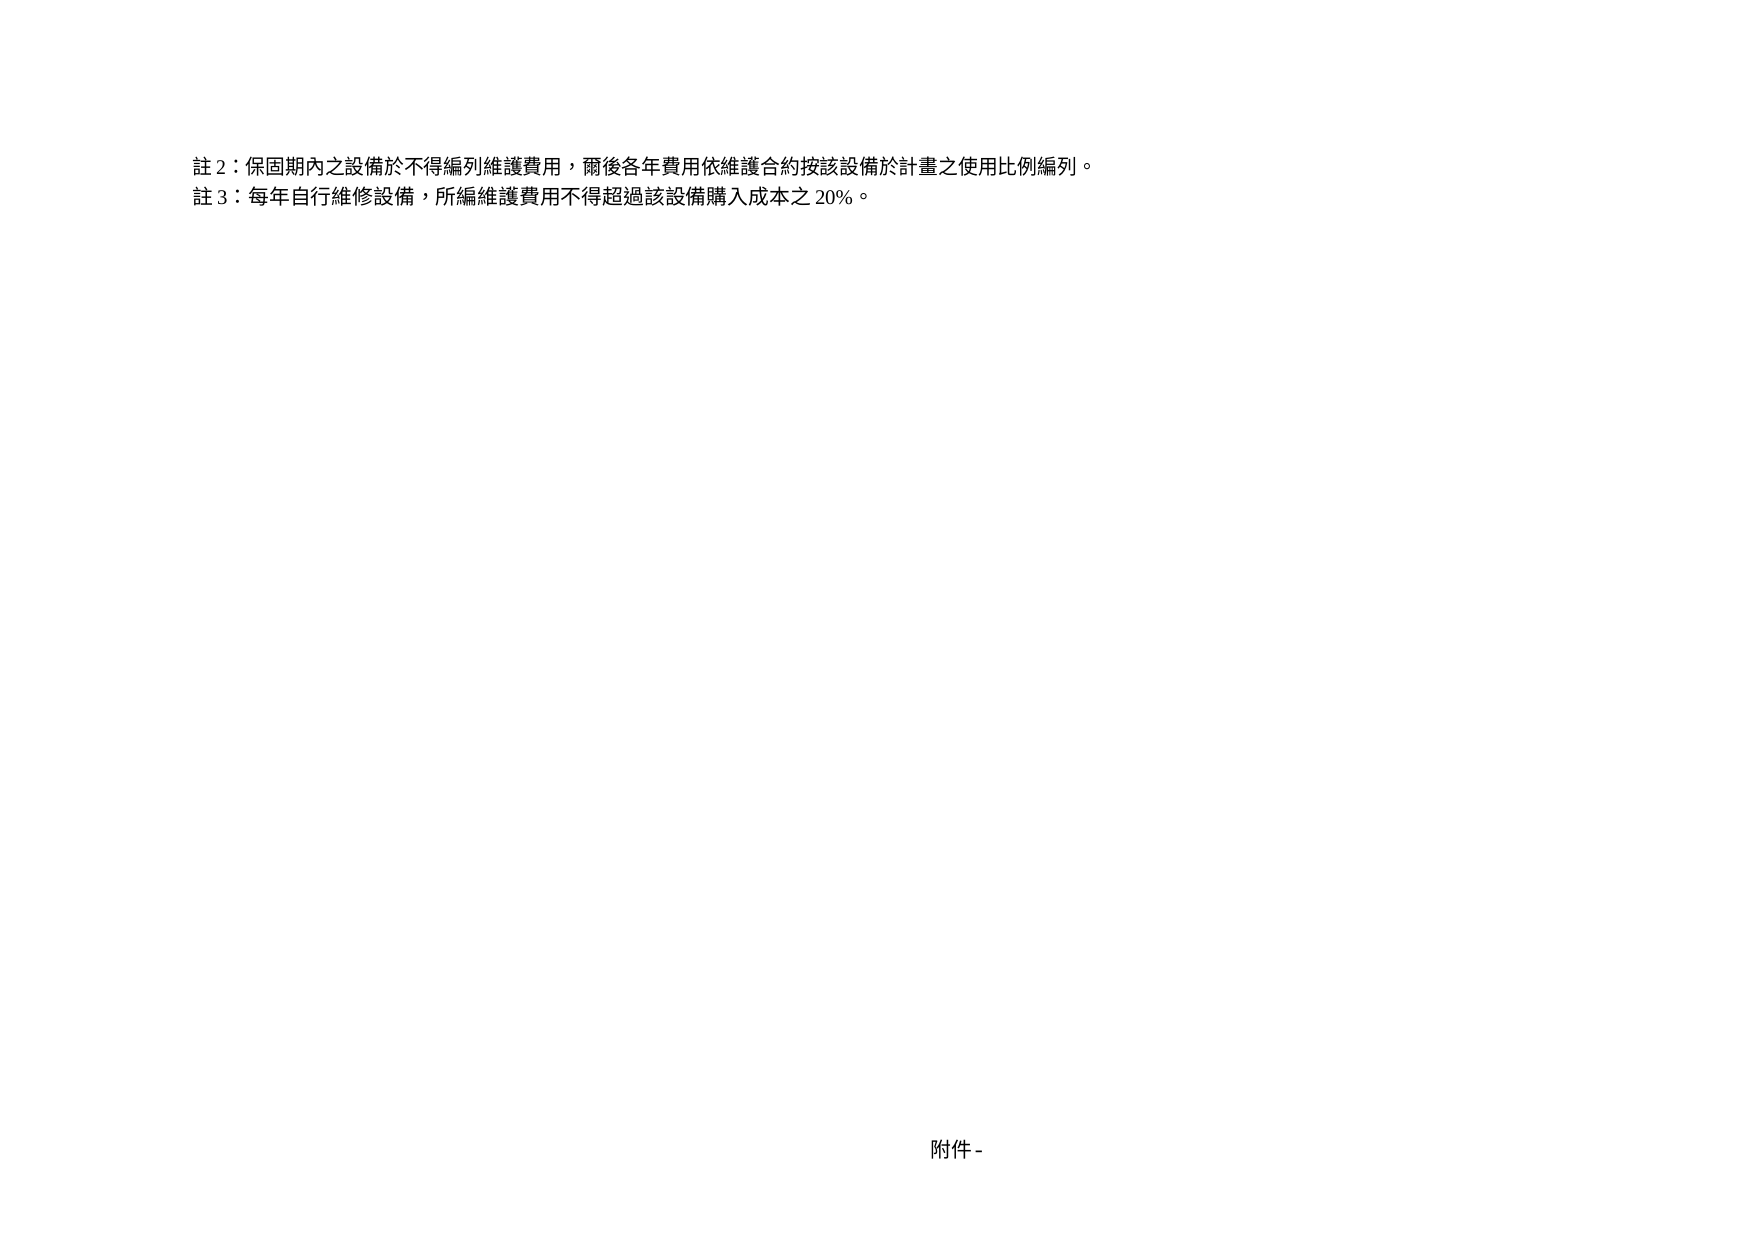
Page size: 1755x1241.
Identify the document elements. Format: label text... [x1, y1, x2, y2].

text 註2：保固期內之設備於不得編列維護費用，爾後各年費用依維護合約按該設備於計畫之使用比例編列。 [192, 150, 1642, 180]
text 註3：每年自行維修設備，所編維護費用不得超過該設備購入成本之20%。 [192, 180, 1642, 210]
